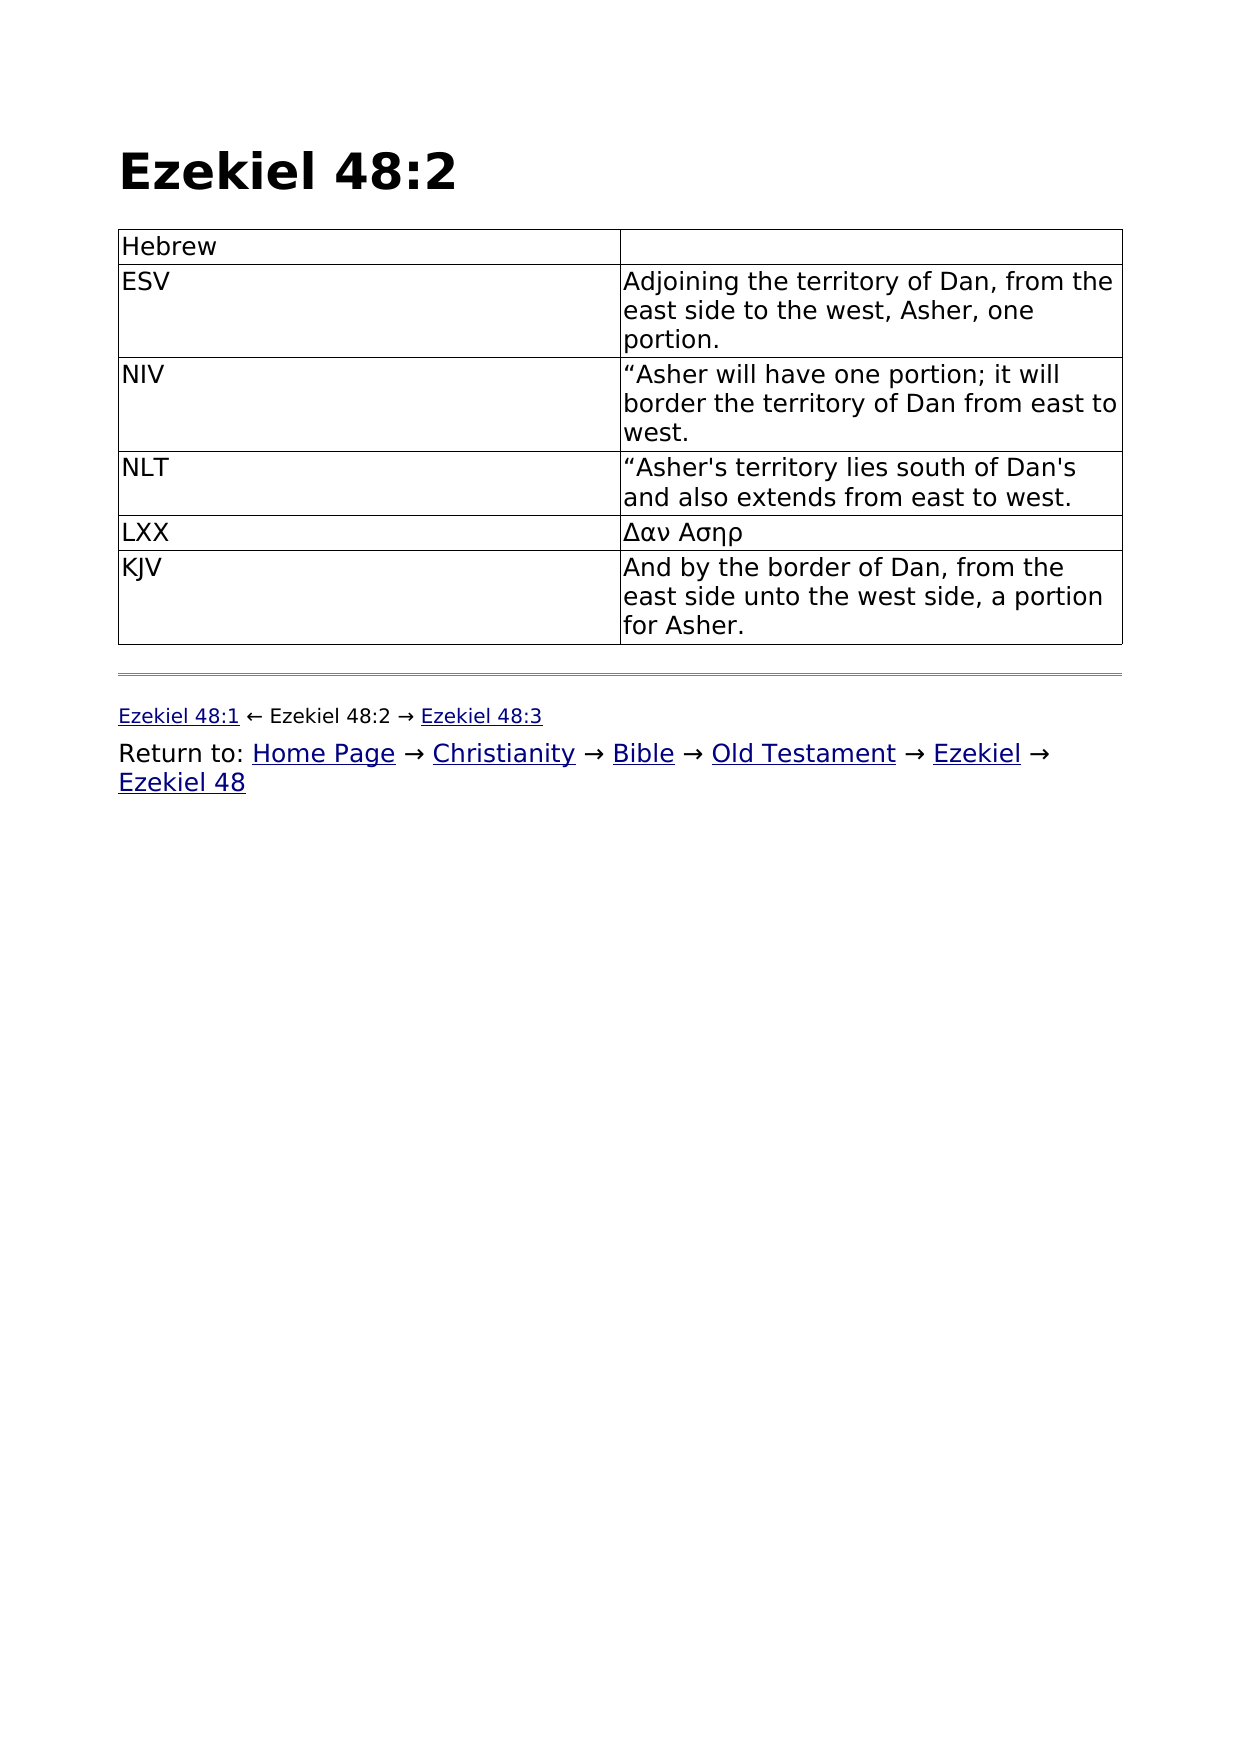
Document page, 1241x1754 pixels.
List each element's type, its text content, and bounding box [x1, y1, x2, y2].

text Return to: Home Page → Christianity → Bible → Old Testament → Ezekiel → Ezekiel 48 [118, 739, 1122, 797]
table_header Hebrew [119, 230, 620, 264]
subtitle Ezekiel 48:2 [118, 143, 1122, 201]
table_cell Δαν Ασηρ [621, 516, 1122, 550]
table_cell NLT [119, 452, 620, 515]
table_cell “Asher's territory lies south of Dan's and also extends from east to west. [621, 452, 1122, 515]
table_cell LXX [119, 516, 620, 550]
table_cell And by the border of Dan, from the east side unto the west side, a portion for Asher. [621, 551, 1122, 643]
text Ezekiel 48:1 ← Ezekiel 48:2 → Ezekiel 48:3 [118, 705, 1122, 739]
table_cell Adjoining the territory of Dan, from the east side to the west, Asher, one portion. [621, 265, 1122, 357]
table_cell NIV [119, 358, 620, 451]
table_cell “Asher will have one portion; it will border the territory of Dan from east to west. [621, 358, 1122, 451]
table_header [621, 230, 1122, 264]
table_cell ESV [119, 265, 620, 357]
table_cell KJV [119, 551, 620, 643]
